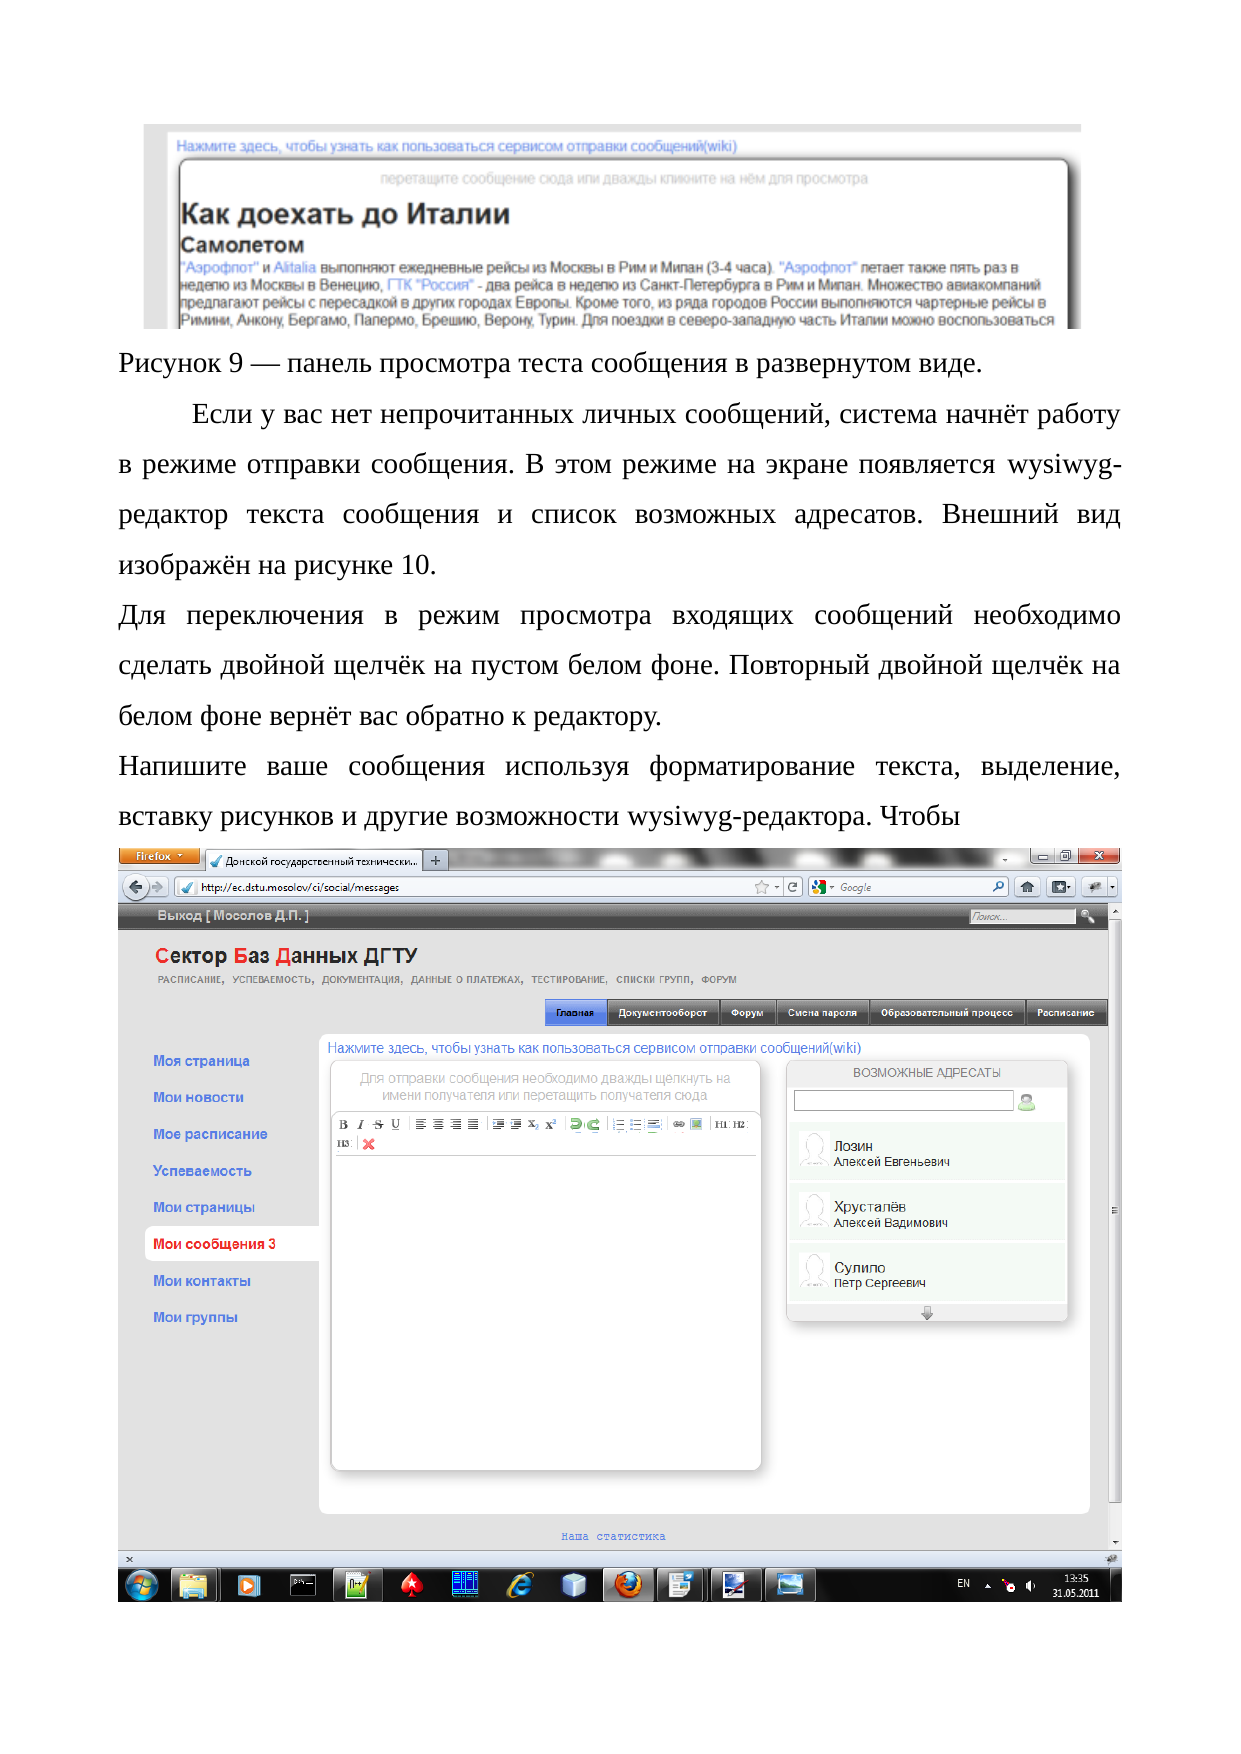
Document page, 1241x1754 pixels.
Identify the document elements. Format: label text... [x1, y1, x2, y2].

text Рисунок 9 — панель просмотра теста сообщения в развернутом виде. [118, 118, 1122, 379]
text Если у вас нет непрочитанных личных сообщений, система начнёт работу в режиме отправки сообщения. В этом режиме на экране появляется wysiwyg-редактор текста сообщения и список возможных адресатов. Внешний вид изображён на рисунке 10. [118, 396, 1122, 580]
picture [143, 124, 1082, 329]
picture [118, 848, 1122, 1602]
text Для переключения в режим просмотра входящих сообщений необходимо сделать двойной щелчёк на пустом белом фоне. Повторный двойной щелчёк на белом фоне вернёт вас обратно к редактору. [118, 597, 1122, 731]
text Напишите ваше сообщения используя форматирование текста, выделение, вставку рисунков и другие возможности wysiwyg-редактора. Чтобы [118, 748, 1122, 832]
